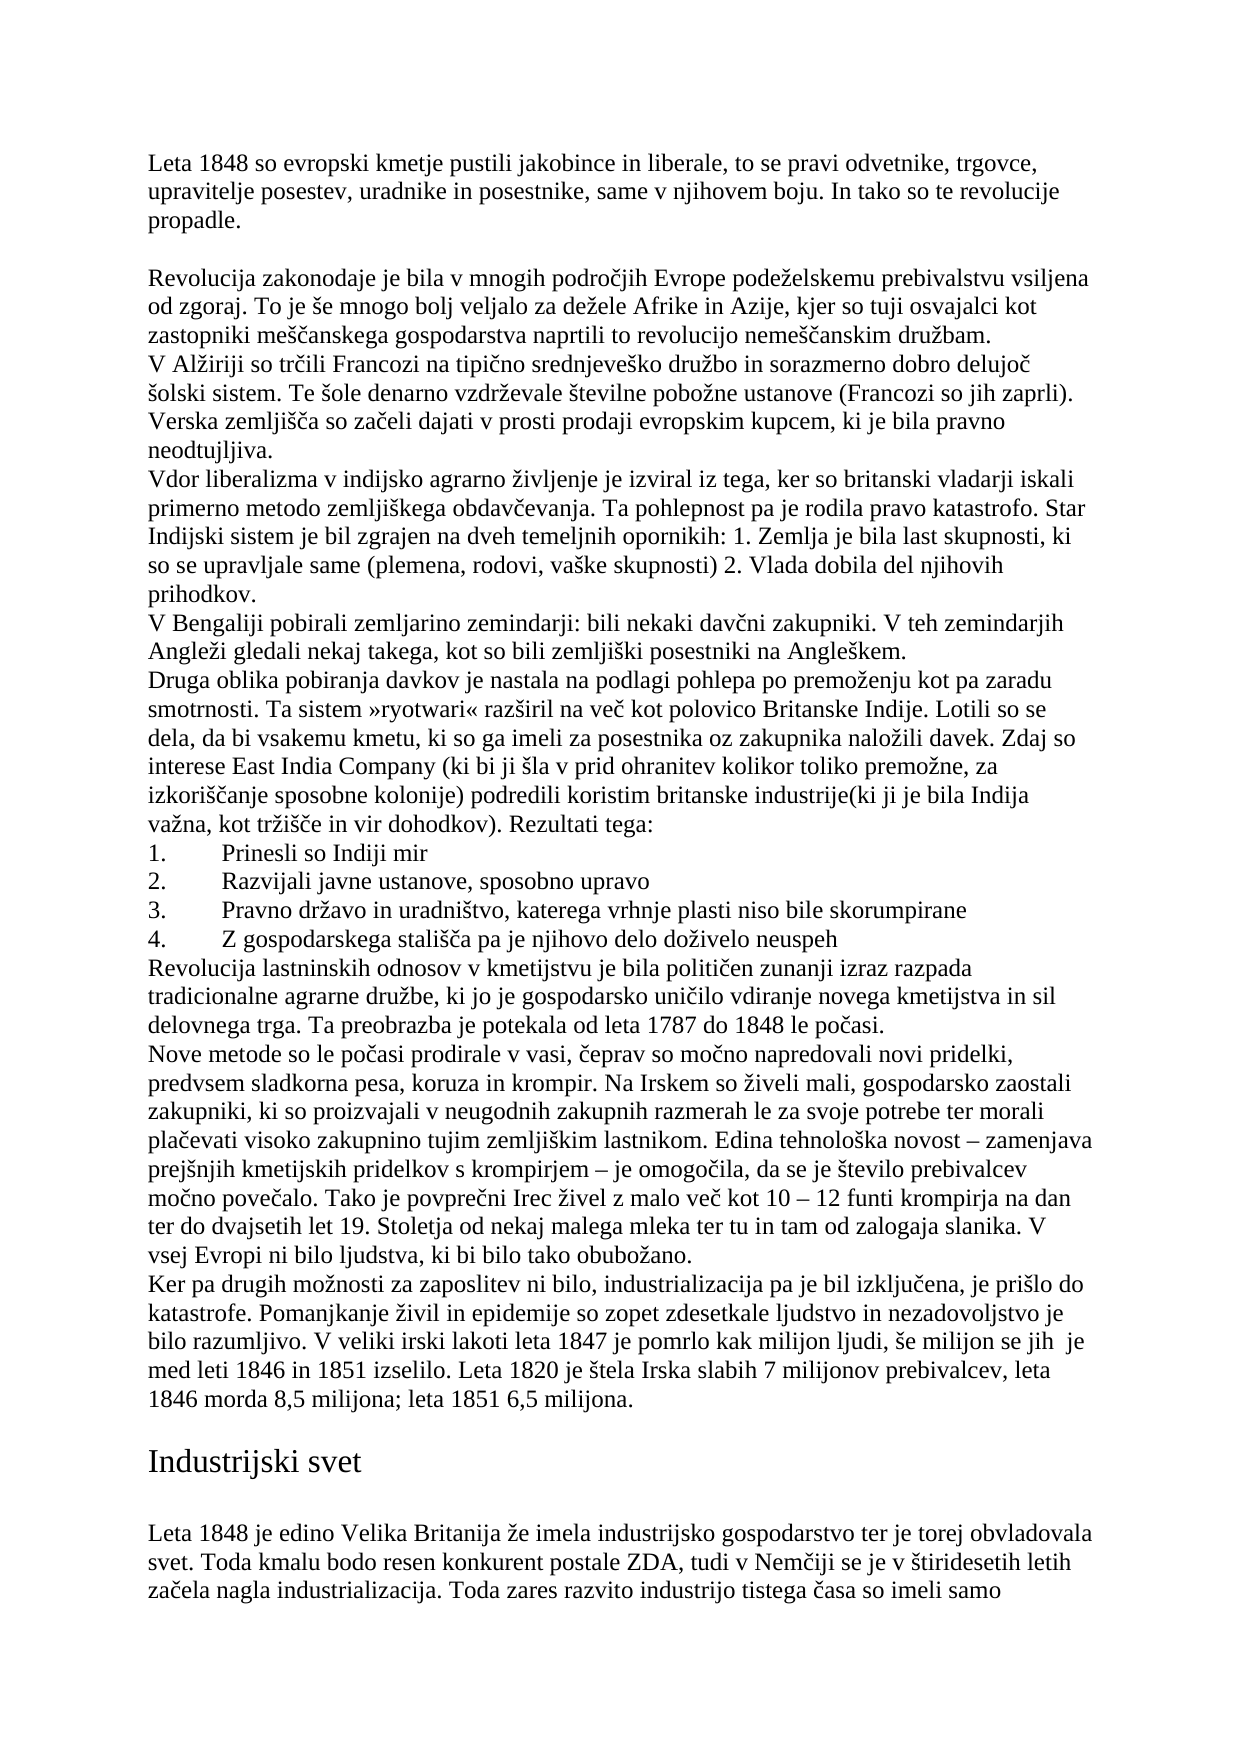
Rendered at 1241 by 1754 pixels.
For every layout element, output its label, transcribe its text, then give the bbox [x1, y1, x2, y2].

text Leta 1848 so evropski kmetje pustili jakobince in liberale, to se pravi odvetnike, trgovce, upravitelje posestev, uradnike in posestnike, same v njihovem boju. In tako so te revolucije propadle. [148, 148, 1093, 234]
list Razvijali javne ustanove, sposobno upravo [148, 866, 1093, 895]
list Pravno državo in uradništvo, katerega vrhnje plasti niso bile skorumpirane [148, 895, 1093, 924]
text Druga oblika pobiranja davkov je nastala na podlagi pohlepa po premoženju kot pa zaradu smotrnosti. Ta sistem »ryotwari« razširil na več kot polovico Britanske Indije. Lotili so se dela, da bi vsakemu kmetu, ki so ga imeli za posestnika oz zakupnika naložili davek. Zdaj so interese East India Company (ki bi ji šla v prid ohranitev kolikor toliko premožne, za izkoriščanje sposobne kolonije) podredili koristim britanske industrije(ki ji je bila Indija važna, kot tržišče in vir dohodkov). Rezultati tega: [148, 665, 1093, 838]
text Revolucija zakonodaje je bila v mnogih področjih Evrope podeželskemu prebivalstvu vsiljena od zgoraj. To je še mnogo bolj veljalo za dežele Afrike in Azije, kjer so tuji osvajalci kot zastopniki meščanskega gospodarstva naprtili to revolucijo nemeščanskim družbam. [148, 263, 1093, 349]
text Leta 1848 je edino Velika Britanija že imela industrijsko gospodarstvo ter je torej obvladovala svet. Toda kmalu bodo resen konkurent postale ZDA, tudi v Nemčiji se je v štiridesetih letih začela nagla industrializacija. Toda zares razvito industrijo tistega časa so imeli samo [148, 1518, 1093, 1604]
text V Alžiriji so trčili Francozi na tipično srednjeveško družbo in sorazmerno dobro delujoč šolski sistem. Te šole denarno vzdrževale številne pobožne ustanove (Francozi so jih zaprli). Verska zemljišča so začeli dajati v prosti prodaji evropskim kupcem, ki je bila pravno neodtujljiva. [148, 349, 1093, 464]
text Industrijski svet [148, 1441, 1093, 1480]
text Nove metode so le počasi prodirale v vasi, čeprav so močno napredovali novi pridelki, predvsem sladkorna pesa, koruza in krompir. Na Irskem so živeli mali, gospodarsko zaostali zakupniki, ki so proizvajali v neugodnih zakupnih razmerah le za svoje potrebe ter morali plačevati visoko zakupnino tujim zemljiškim lastnikom. Edina tehnološka novost – zamenjava prejšnjih kmetijskih pridelkov s krompirjem – je omogočila, da se je število prebivalcev močno povečalo. Tako je povprečni Irec živel z malo več kot 10 – 12 funti krompirja na dan ter do dvajsetih let 19. Stoletja od nekaj malega mleka ter tu in tam od zalogaja slanika. V vsej Evropi ni bilo ljudstva, ki bi bilo tako obubožano. [148, 1039, 1093, 1269]
list Z gospodarskega stališča pa je njihovo delo doživelo neuspeh [148, 924, 1093, 953]
text Ker pa drugih možnosti za zaposlitev ni bilo, industrializacija pa je bil izključena, je prišlo do katastrofe. Pomanjkanje živil in epidemije so zopet zdesetkale ljudstvo in nezadovoljstvo je bilo razumljivo. V veliki irski lakoti leta 1847 je pomrlo kak milijon ljudi, še milijon se jih je med leti 1846 in 1851 izselilo. Leta 1820 je štela Irska slabih 7 milijonov prebivalcev, leta 1846 morda 8,5 milijona; leta 1851 6,5 milijona. [148, 1269, 1093, 1413]
text Vdor liberalizma v indijsko agrarno življenje je izviral iz tega, ker so britanski vladarji iskali primerno metodo zemljiškega obdavčevanja. Ta pohlepnost pa je rodila pravo katastrofo. Star Indijski sistem je bil zgrajen na dveh temeljnih opornikih: 1. Zemlja je bila last skupnosti, ki so se upravljale same (plemena, rodovi, vaške skupnosti) 2. Vlada dobila del njihovih prihodkov. V Bengaliji pobirali zemljarino zemindarji: bili nekaki davčni zakupniki. V teh zemindarjih Angleži gledali nekaj takega, kot so bili zemljiški posestniki na Angleškem. [148, 464, 1093, 665]
list Prinesli so Indiji mir [148, 838, 1093, 866]
text Revolucija lastninskih odnosov v kmetijstvu je bila političen zunanji izraz razpada tradicionalne agrarne družbe, ki jo je gospodarsko uničilo vdiranje novega kmetijstva in sil delovnega trga. Ta preobrazba je potekala od leta 1787 do 1848 le počasi. [148, 953, 1093, 1039]
